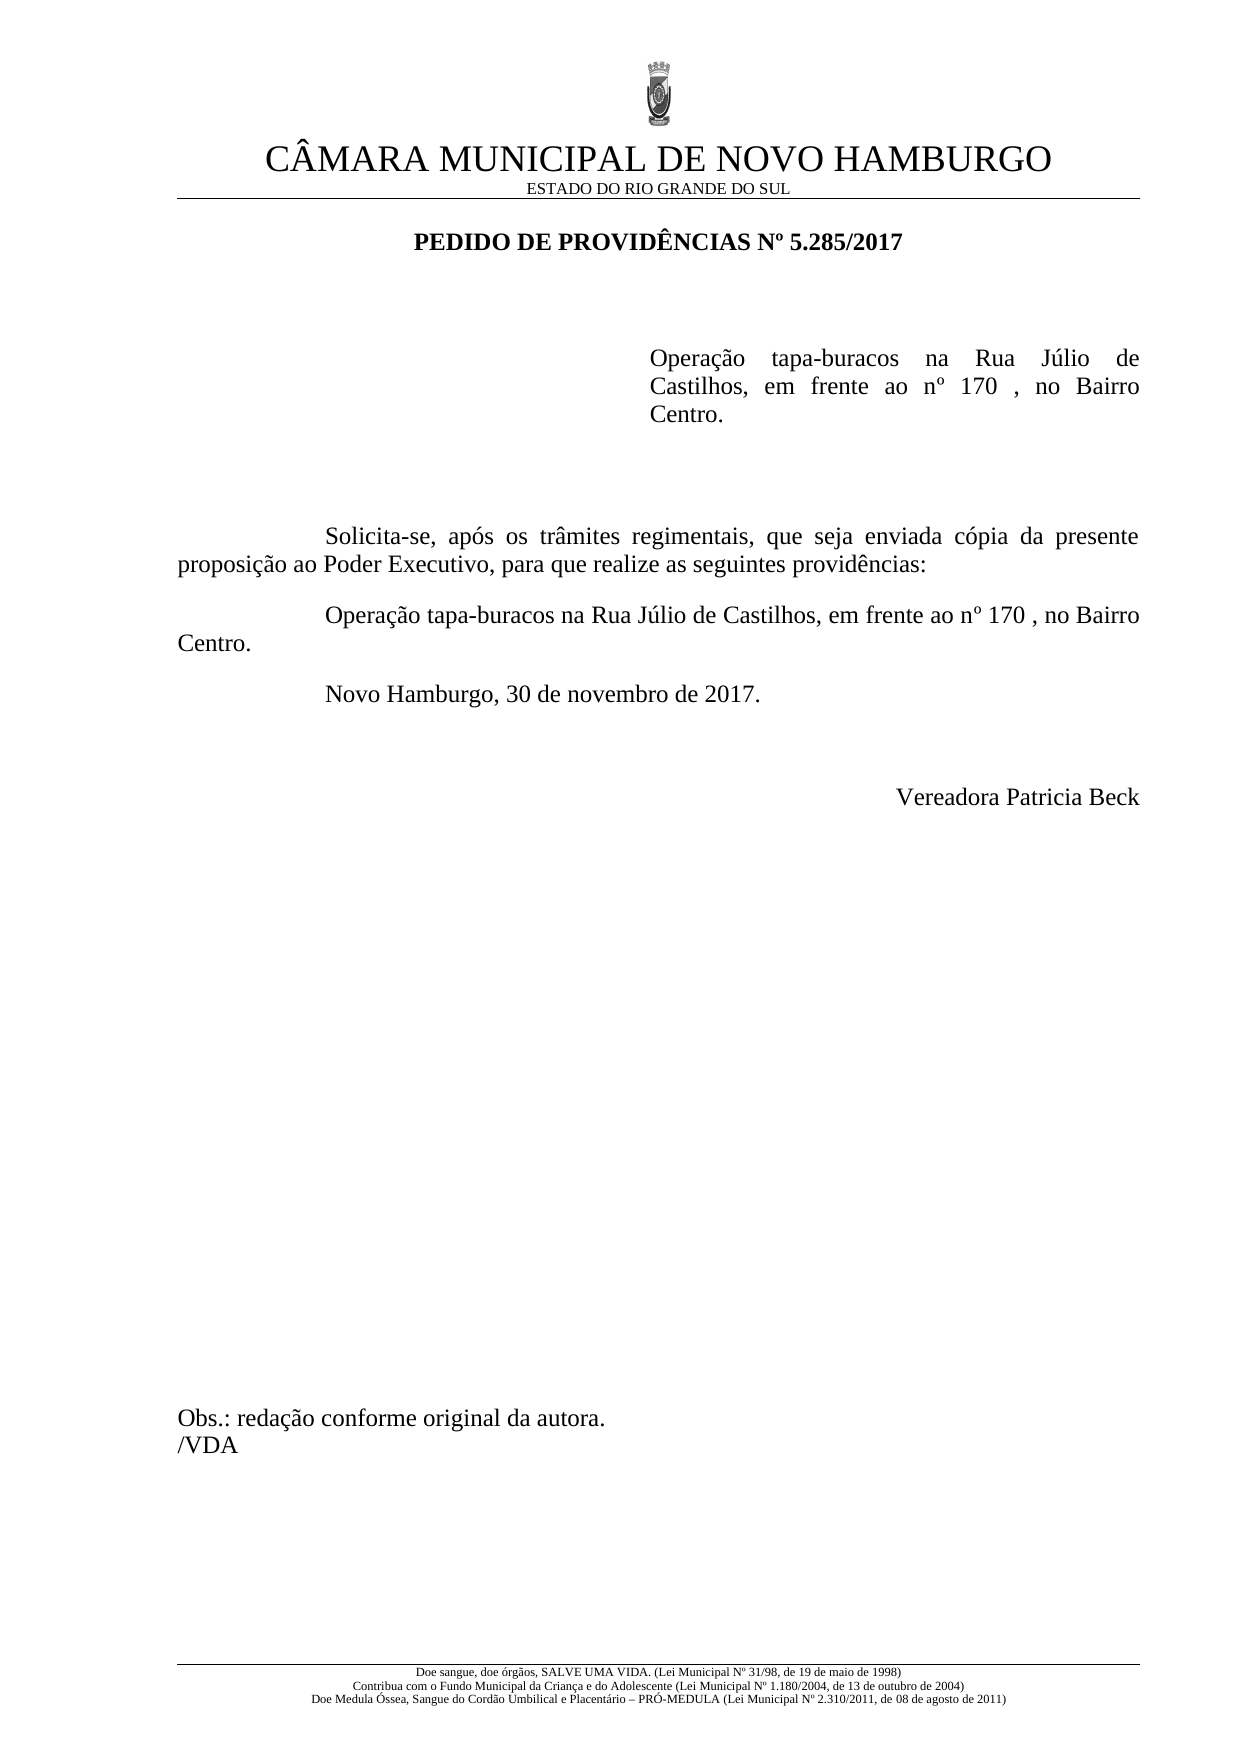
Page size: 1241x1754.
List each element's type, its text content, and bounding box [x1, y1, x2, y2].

text Solicita-se, após os trâmites regimentais, que seja enviada cópia da presente proposição ao Poder Executivo, para que realize as seguintes providências: [177, 522, 1140, 578]
text PEDIDO DE PROVIDÊNCIAS Nº 5.285/2017 [177, 228, 1140, 256]
text /VDA [177, 1432, 1140, 1459]
text Novo Hamburgo, 30 de novembro de 2017. [177, 680, 1140, 708]
text Operação tapa-buracos na Rua Júlio de Castilhos, em frente ao nº 170 , no Bairro Centro. [177, 601, 1140, 657]
text Obs.: redação conforme original da autora. [177, 1404, 1140, 1432]
text Operação tapa-buracos na Rua Júlio de Castilhos, em frente ao nº 170 , no Bairro Centro. [649, 344, 1140, 428]
text Vereadora Patricia Beck [177, 783, 1140, 810]
